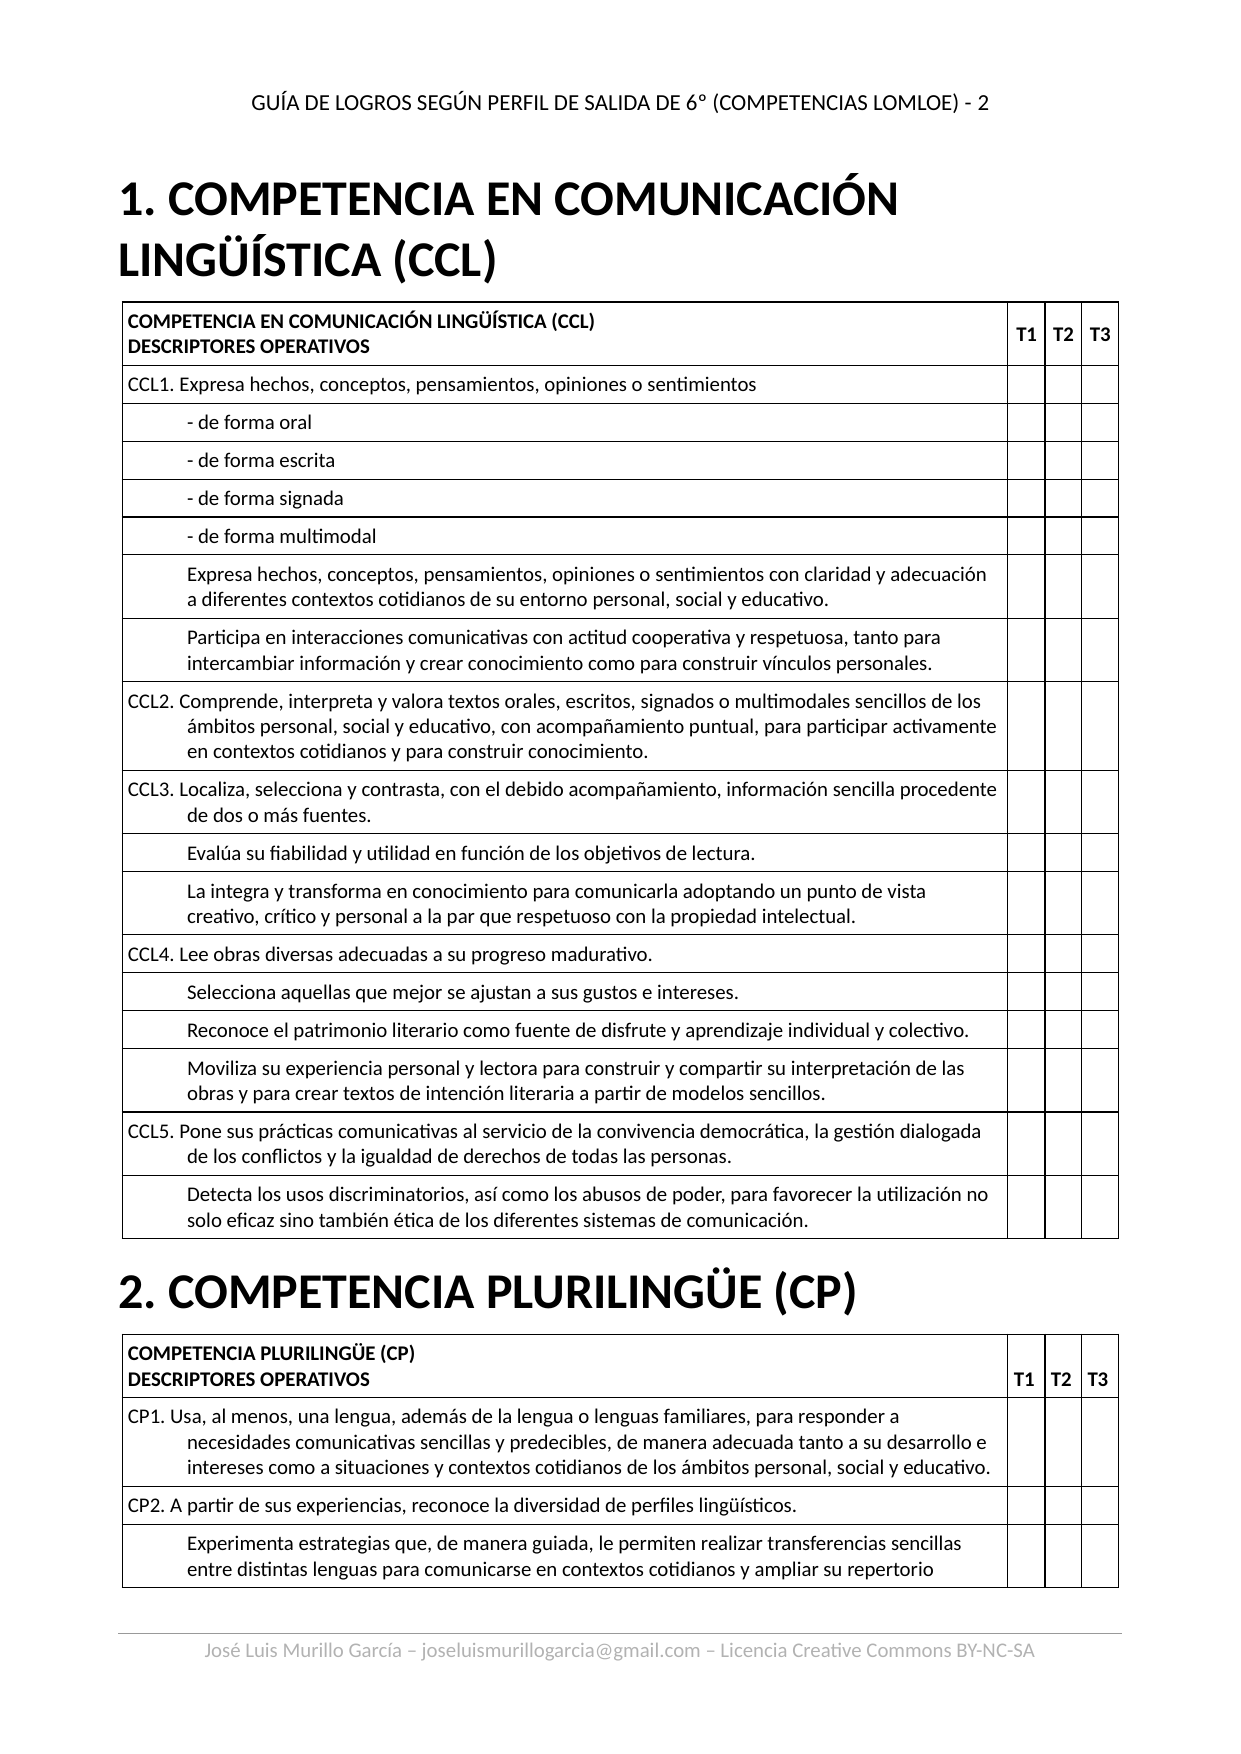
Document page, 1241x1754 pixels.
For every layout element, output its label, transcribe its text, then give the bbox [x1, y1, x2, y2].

table_cell [1046, 480, 1081, 516]
table_cell CCL1. Expresa hechos, conceptos, pensamientos, opiniones o sentimientos [123, 366, 1007, 403]
table_cell [1046, 834, 1081, 871]
table_cell [1008, 1049, 1044, 1111]
table_cell [1046, 1113, 1081, 1175]
table_cell Participa en interacciones comunicativas con actitud cooperativa y respetuosa, tanto para intercambiar información y crear conocimiento como para construir vínculos personales. [123, 619, 1007, 681]
table_cell [1046, 518, 1081, 554]
table_cell [1046, 872, 1081, 934]
table_header T1 [1008, 1335, 1044, 1397]
table_cell [1082, 973, 1118, 1010]
table_cell [1046, 1487, 1081, 1523]
table_cell [1008, 366, 1044, 403]
table_cell - de forma signada [123, 480, 1007, 516]
table_cell [1008, 872, 1044, 934]
table_cell [1008, 1113, 1044, 1175]
table_cell [1008, 682, 1044, 770]
table_cell CCL3. Localiza, selecciona y contrasta, con el debido acompañamiento, información sencilla procedente de dos o más fuentes. [123, 771, 1007, 833]
table_cell CP2. A partir de sus experiencias, reconoce la diversidad de perfiles lingüísticos. [123, 1487, 1007, 1523]
table_header T2 [1046, 1335, 1081, 1397]
table_cell [1082, 442, 1118, 478]
table_cell [1008, 1525, 1044, 1587]
table_cell [1082, 555, 1118, 618]
table_cell [1082, 1113, 1118, 1175]
table_cell [1008, 404, 1044, 441]
table_cell [1082, 872, 1118, 934]
table_cell [1046, 1011, 1081, 1048]
subtitle 1. COMPETENCIA EN COMUNICACIÓN LINGÜÍSTICA (CCL) [118, 167, 1122, 289]
table_cell [1046, 771, 1081, 833]
table_cell Evalúa su fiabilidad y utilidad en función de los objetivos de lectura. [123, 834, 1007, 871]
table_cell [1046, 1176, 1081, 1238]
table_cell - de forma escrita [123, 442, 1007, 478]
table_cell - de forma oral [123, 404, 1007, 441]
table_cell CP1. Usa, al menos, una lengua, además de la lengua o lenguas familiares, para responder a necesidades comunicativas sencillas y predecibles, de manera adecuada tanto a su desarrollo e intereses como a situaciones y contextos cotidianos de los ámbitos personal, social y educativo. [123, 1398, 1007, 1486]
table_cell [1008, 442, 1044, 478]
table_cell [1008, 834, 1044, 871]
table_cell [1046, 442, 1081, 478]
table_cell [1082, 619, 1118, 681]
table_cell Moviliza su experiencia personal y lectora para construir y compartir su interpretación de las obras y para crear textos de intención literaria a partir de modelos sencillos. [123, 1049, 1007, 1111]
table_cell [1008, 518, 1044, 554]
table_cell [1008, 619, 1044, 681]
table_cell [1046, 619, 1081, 681]
table_header COMPETENCIA EN COMUNICACIÓN LINGÜÍSTICA (CCL) DESCRIPTORES OPERATIVOS [123, 303, 1007, 365]
table_cell [1008, 973, 1044, 1010]
table_cell [1046, 555, 1081, 618]
table_cell Selecciona aquellas que mejor se ajustan a sus gustos e intereses. [123, 973, 1007, 1010]
table_cell [1082, 1398, 1118, 1486]
table_header T2 [1046, 303, 1081, 365]
table_cell [1008, 555, 1044, 618]
table_header T3 [1082, 1335, 1118, 1397]
table_cell [1082, 682, 1118, 770]
table_cell [1008, 480, 1044, 516]
table_cell [1082, 366, 1118, 403]
table_cell [1082, 1176, 1118, 1238]
table_cell CCL2. Comprende, interpreta y valora textos orales, escritos, signados o multimodales sencillos de los ámbitos personal, social y educativo, con acompañamiento puntual, para participar activamente en contextos cotidianos y para construir conocimiento. [123, 682, 1007, 770]
table_cell [1008, 771, 1044, 833]
table_cell - de forma multimodal [123, 518, 1007, 554]
table_cell [1008, 1398, 1044, 1486]
table_cell [1082, 771, 1118, 833]
table_cell [1046, 935, 1081, 972]
table_cell [1082, 404, 1118, 441]
table_header COMPETENCIA PLURILINGÜE (CP) DESCRIPTORES OPERATIVOS [123, 1335, 1007, 1397]
table_header T3 [1082, 303, 1118, 365]
table_cell La integra y transforma en conocimiento para comunicarla adoptando un punto de vista creativo, crítico y personal a la par que respetuoso con la propiedad intelectual. [123, 872, 1007, 934]
table_cell [1008, 1487, 1044, 1523]
table_cell [1082, 518, 1118, 554]
table_cell [1082, 1525, 1118, 1587]
table_cell [1046, 682, 1081, 770]
table_cell [1082, 834, 1118, 871]
table_cell [1082, 1487, 1118, 1523]
table_cell [1046, 404, 1081, 441]
table_cell Experimenta estrategias que, de manera guiada, le permiten realizar transferencias sencillas entre distintas lenguas para comunicarse en contextos cotidianos y ampliar su repertorio [123, 1525, 1007, 1587]
table_cell [1082, 1049, 1118, 1111]
table_cell [1046, 366, 1081, 403]
table_cell Reconoce el patrimonio literario como fuente de disfrute y aprendizaje individual y colectivo. [123, 1011, 1007, 1048]
table_cell Detecta los usos discriminatorios, así como los abusos de poder, para favorecer la utilización no solo eficaz sino también ética de los diferentes sistemas de comunicación. [123, 1176, 1007, 1238]
table_cell [1046, 1525, 1081, 1587]
table_cell [1082, 1011, 1118, 1048]
table_cell [1008, 935, 1044, 972]
table_cell [1046, 973, 1081, 1010]
table_cell Expresa hechos, conceptos, pensamientos, opiniones o sentimientos con claridad y adecuación a diferentes contextos cotidianos de su entorno personal, social y educativo. [123, 555, 1007, 618]
table_cell [1046, 1398, 1081, 1486]
table_header T1 [1008, 303, 1044, 365]
table_cell [1008, 1011, 1044, 1048]
table_cell CCL4. Lee obras diversas adecuadas a su progreso madurativo. [123, 935, 1007, 972]
table_cell [1046, 1049, 1081, 1111]
table_cell [1008, 1176, 1044, 1238]
subtitle 2. COMPETENCIA PLURILINGÜE (CP) [118, 1260, 1122, 1321]
table_cell CCL5. Pone sus prácticas comunicativas al servicio de la convivencia democrática, la gestión dialogada de los conflictos y la igualdad de derechos de todas las personas. [123, 1113, 1007, 1175]
table_cell [1082, 480, 1118, 516]
table_cell [1082, 935, 1118, 972]
